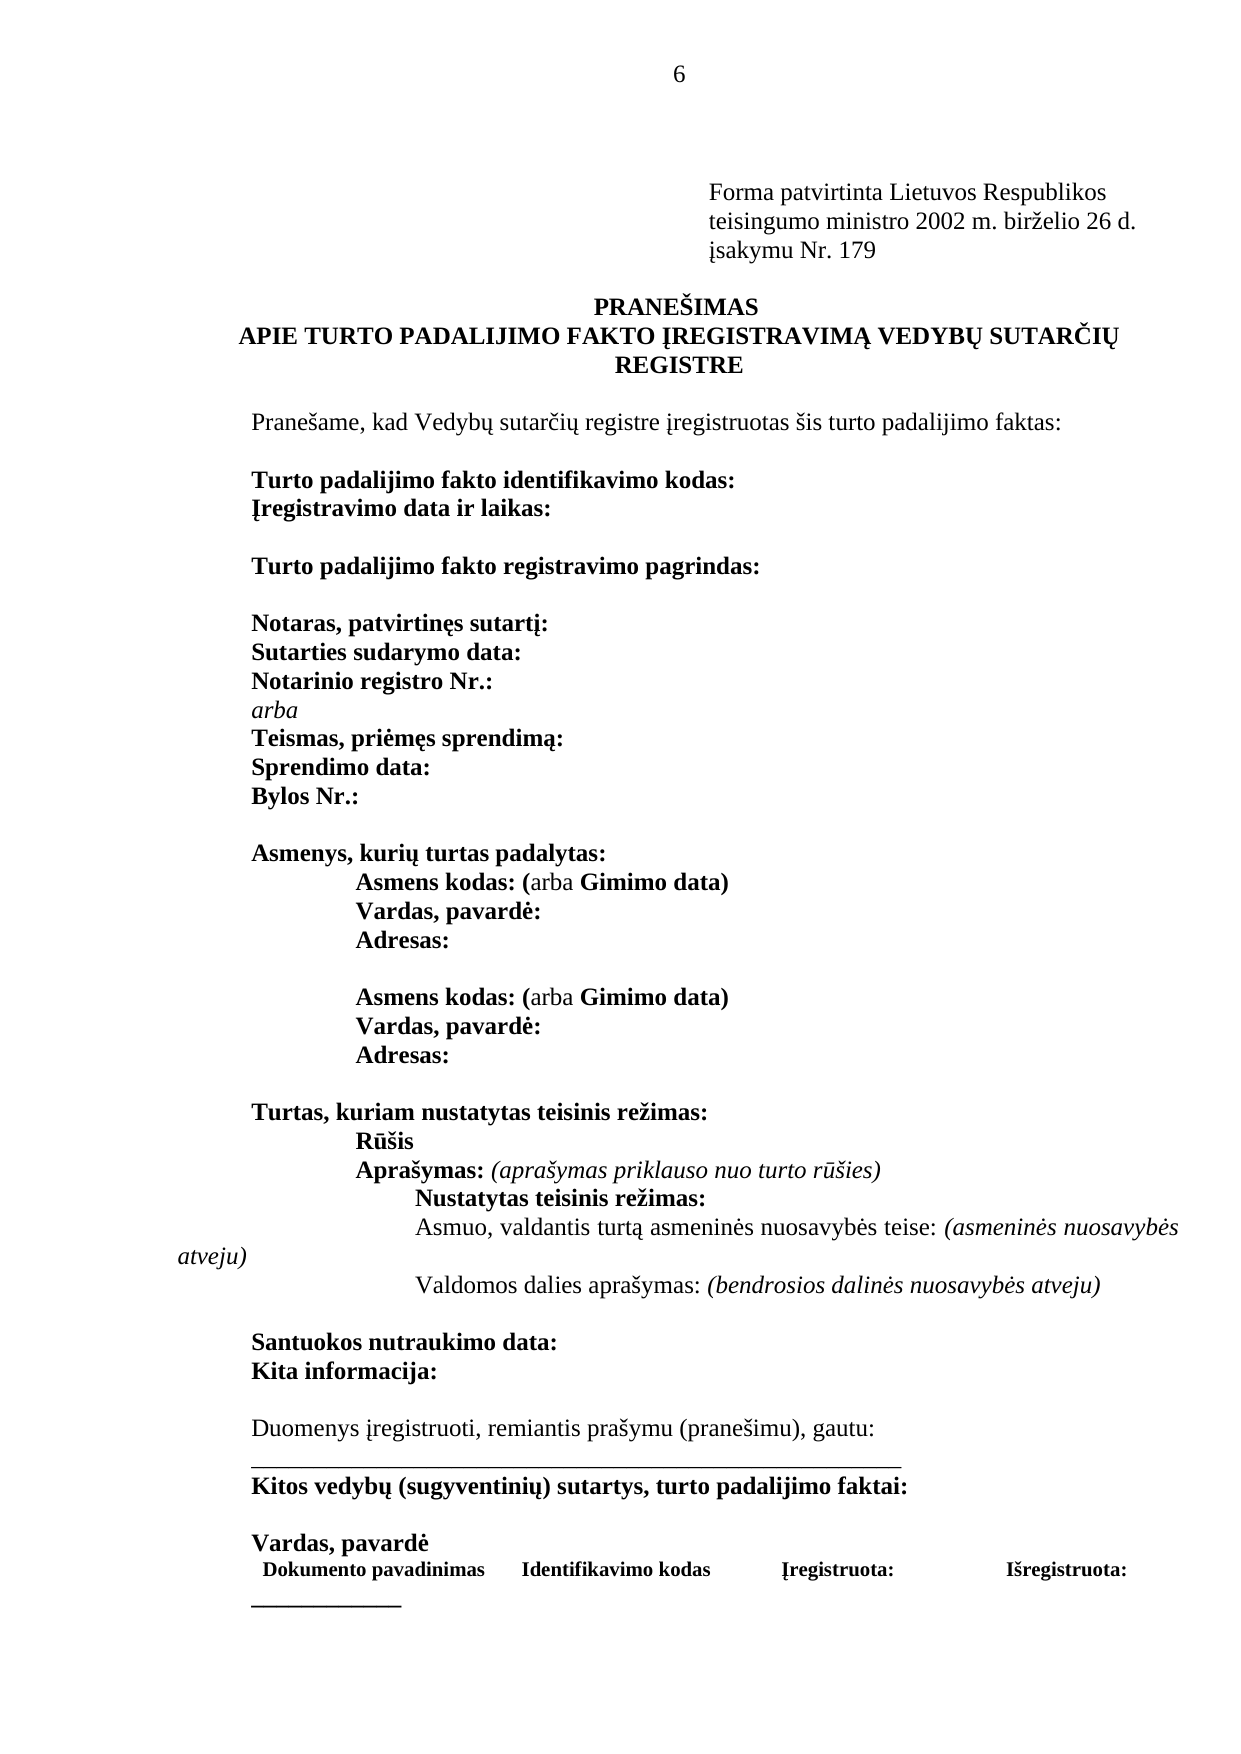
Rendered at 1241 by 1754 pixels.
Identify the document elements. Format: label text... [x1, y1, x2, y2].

table_header Išregistruota: [952, 1557, 1181, 1581]
table_header Įregistruota: [723, 1557, 952, 1581]
text ____________________________________________________ [177, 1442, 1181, 1471]
text Pranešame, kad Vedybų sutarčių registre įregistruotas šis turto padalijimo faktas: [177, 407, 1181, 436]
text Asmens kodas: (arba Gimimo data) [177, 867, 1181, 896]
text Asmens kodas: (arba Gimimo data) [177, 982, 1181, 1011]
table_header Identifikavimo kodas [509, 1557, 723, 1581]
text Nustatytas teisinis režimas: [177, 1183, 1181, 1212]
text Vardas, pavardė: [177, 1011, 1181, 1040]
text Rūšis [177, 1126, 1181, 1155]
text Vardas, pavardė: [177, 896, 1181, 925]
text Vardas, pavardė [177, 1528, 1181, 1557]
text Adresas: [177, 1040, 1181, 1068]
text arba [177, 695, 1181, 723]
text Turtas, kuriam nustatytas teisinis režimas: [177, 1097, 1181, 1126]
text teisingumo ministro 2002 m. birželio 26 d. [177, 206, 1181, 235]
text Turto padalijimo fakto registravimo pagrindas: [177, 551, 1181, 580]
text Santuokos nutraukimo data: [177, 1327, 1181, 1356]
text Asmuo, valdantis turtą asmeninės nuosavybės teise: (asmeninės nuosavybės atveju) [177, 1212, 1181, 1270]
text Forma patvirtinta Lietuvos Respublikos [177, 177, 1181, 206]
text Įregistravimo data ir laikas: [177, 493, 1181, 522]
text Aprašymas: (aprašymas priklauso nuo turto rūšies) [177, 1155, 1181, 1183]
text Sutarties sudarymo data: [177, 637, 1181, 666]
text Duomenys įregistruoti, remiantis prašymu (pranešimu), gautu: [177, 1413, 1181, 1442]
text Kita informacija: [177, 1356, 1181, 1385]
text Kitos vedybų (sugyventinių) sutartys, turto padalijimo faktai: [177, 1471, 1181, 1500]
text Asmenys, kurių turtas padalytas: [177, 838, 1181, 867]
text Sprendimo data: [177, 752, 1181, 781]
text Turto padalijimo fakto identifikavimo kodas: [177, 465, 1181, 493]
text Adresas: [177, 925, 1181, 953]
text APIE TURTO PADALIJIMO FAKTO ĮREGISTRAVIMĄ VEDYBŲ SUTARČIŲ REGISTRE [177, 321, 1181, 378]
text įsakymu Nr. 179 [177, 235, 1181, 263]
text ____________ [177, 1581, 1181, 1610]
text Bylos Nr.: [177, 781, 1181, 810]
text Teismas, priėmęs sprendimą: [177, 723, 1181, 752]
text Notarinio registro Nr.: [177, 666, 1181, 695]
text Valdomos dalies aprašymas: (bendrosios dalinės nuosavybės atveju) [177, 1270, 1181, 1298]
text PRANEŠIMAS [177, 292, 1181, 321]
text Notaras, patvirtinęs sutartį: [177, 608, 1181, 637]
table_header Dokumento pavadinimas [177, 1557, 509, 1581]
